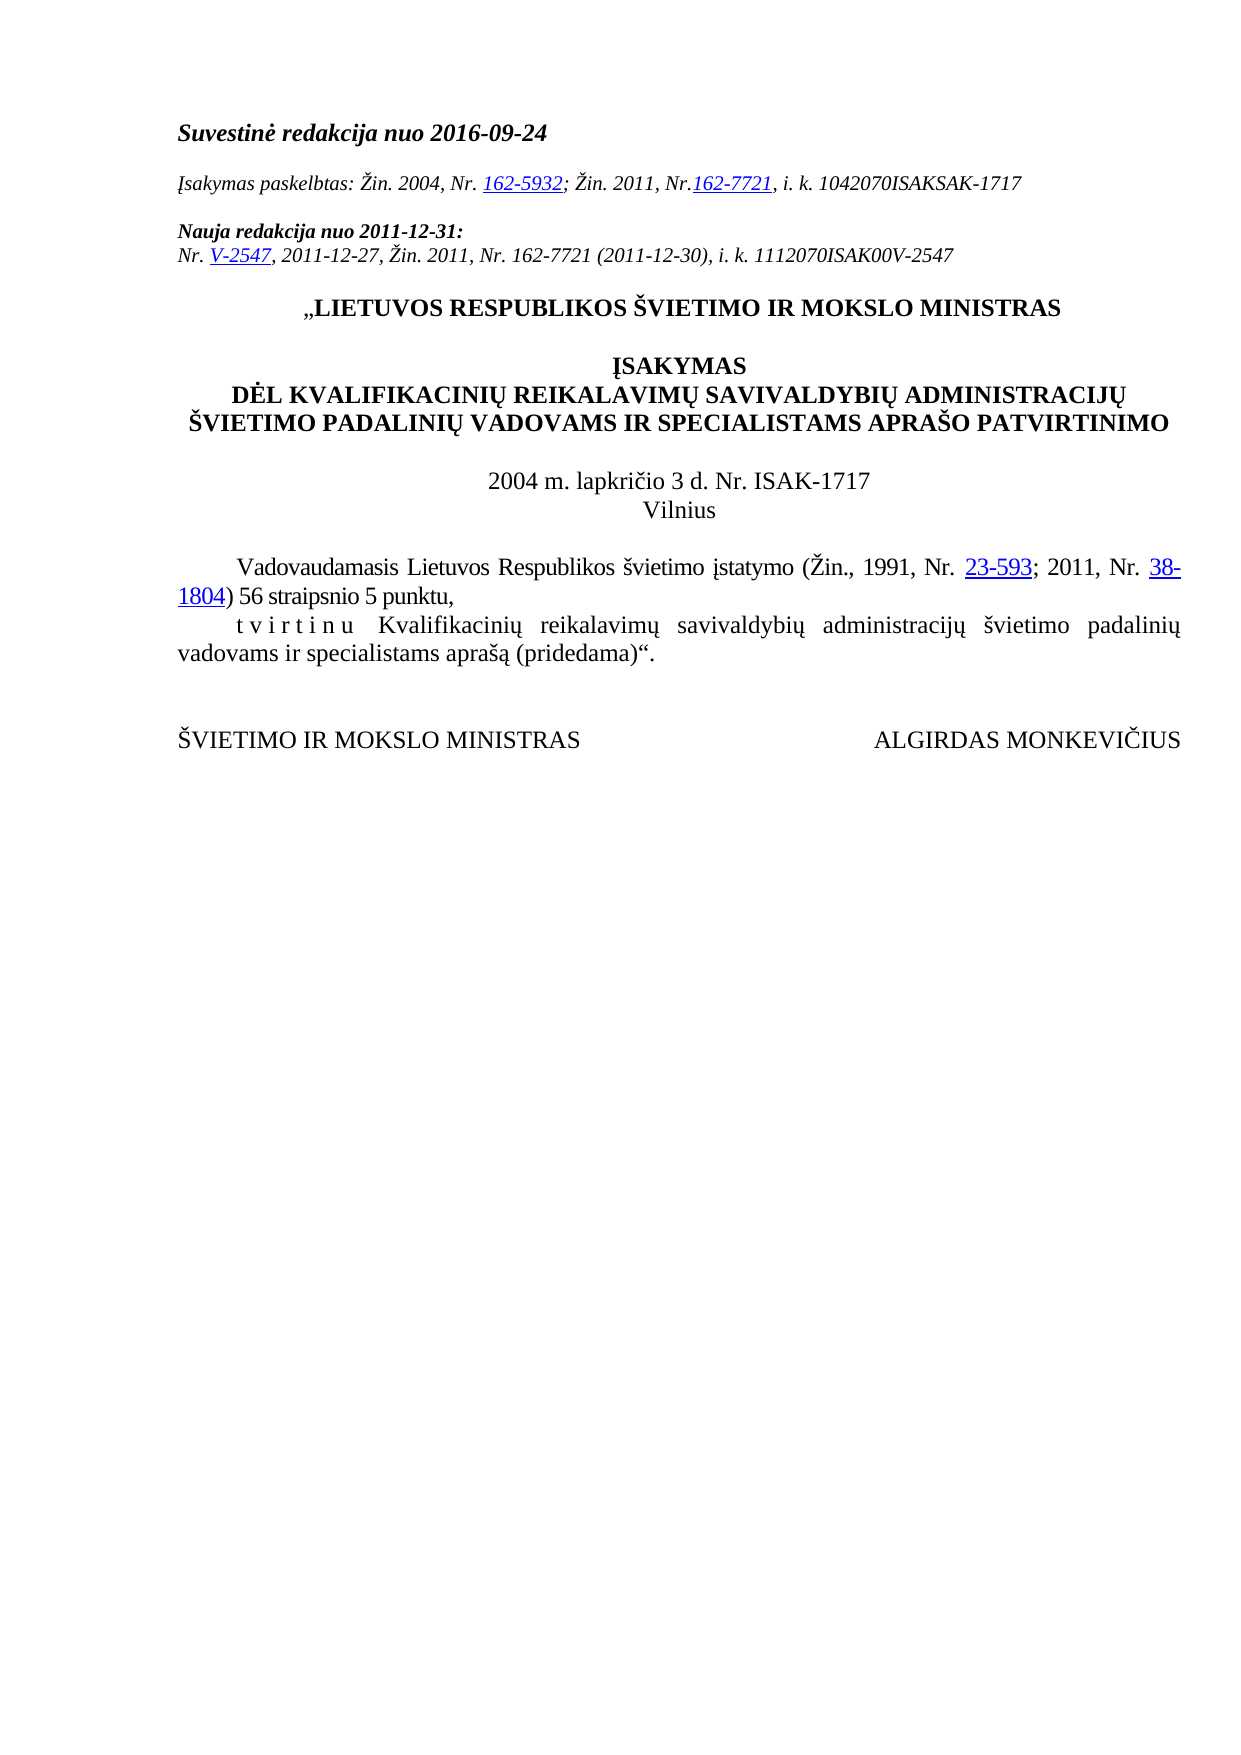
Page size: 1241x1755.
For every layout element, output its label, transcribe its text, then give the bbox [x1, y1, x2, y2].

text tvirtinu Kvalifikacinių reikalavimų savivaldybių administracijų švietimo padalinių vadovams ir specialistams aprašą (pridedama)“. [177, 610, 1181, 667]
text Vilnius [177, 495, 1181, 523]
text Suvestinė redakcija nuo 2016-09-24 [177, 118, 1181, 147]
text ŠVIETIMO IR MOKSLO MINISTRAS ALGIRDAS MONKEVIČIUS [177, 725, 1181, 753]
text Nauja redakcija nuo 2011-12-31: [177, 219, 1181, 243]
text Vadovaudamasis Lietuvos Respublikos švietimo įstatymo (Žin., 1991, Nr. 23-593; 2011, Nr. 38-1804) 56 straipsnio 5 punktu, [177, 552, 1181, 610]
text ĮSAKYMAS [177, 351, 1181, 380]
text DĖL KVALIFIKACINIŲ REIKALAVIMŲ SAVIVALDYBIŲ ADMINISTRACIJŲ ŠVIETIMO PADALINIŲ VADOVAMS IR SPECIALISTAMS APRAŠO PATVIRTINIMO [177, 380, 1181, 437]
text Įsakymas paskelbtas: Žin. 2004, Nr. 162-5932; Žin. 2011, Nr.162-7721, i. k. 1042070ISAKSAK-1717 [177, 171, 1181, 195]
text „LIETUVOS RESPUBLIKOS ŠVIETIMO IR MOKSLO MINISTRAS [177, 293, 1181, 322]
text Nr. V-2547, 2011-12-27, Žin. 2011, Nr. 162-7721 (2011-12-30), i. k. 1112070ISAK00V-2547 [177, 243, 1181, 267]
text 2004 m. lapkričio 3 d. Nr. ISAK-1717 [177, 466, 1181, 495]
